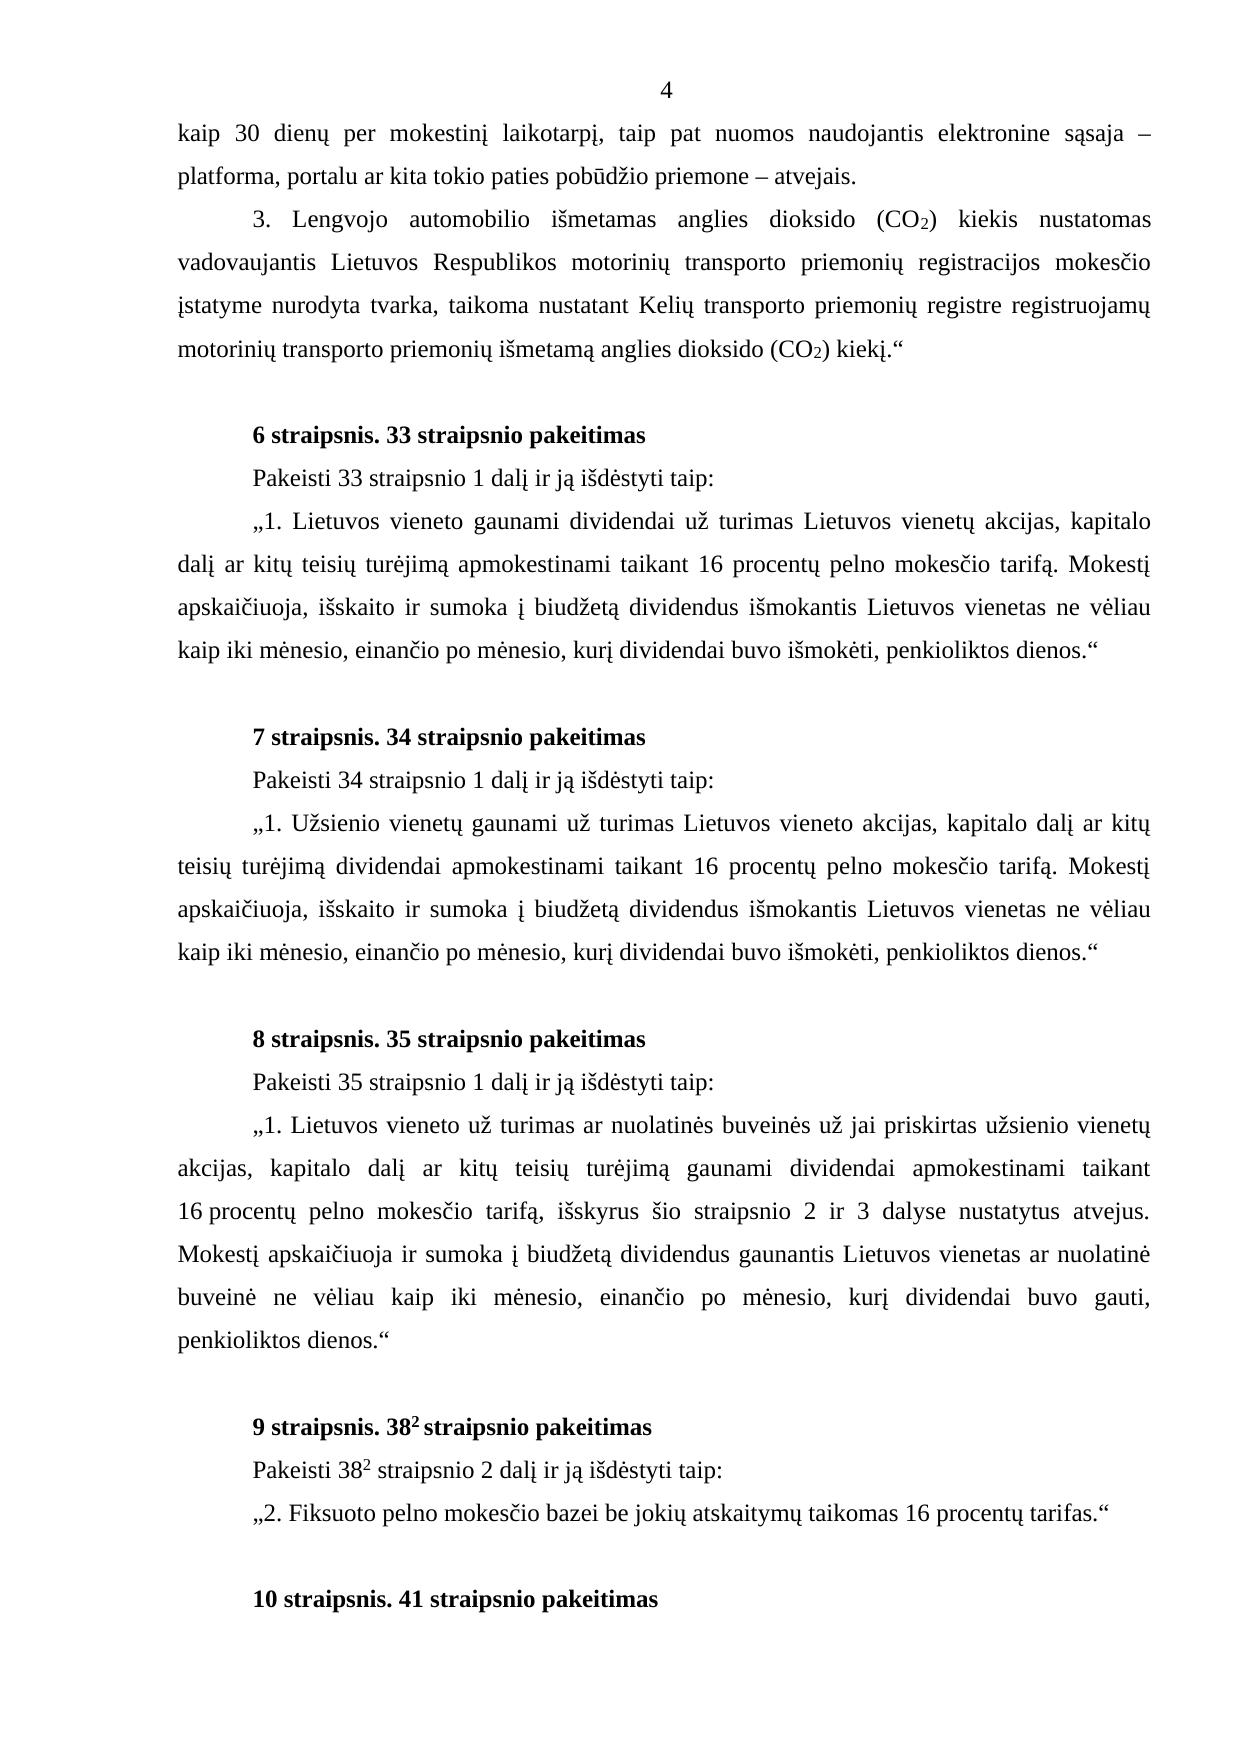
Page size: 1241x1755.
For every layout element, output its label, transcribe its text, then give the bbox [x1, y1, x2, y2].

text Pakeisti 35 straipsnio 1 dalį ir ją išdėstyti taip: [177, 1067, 1152, 1096]
text „1. Lietuvos vieneto už turimas ar nuolatinės buveinės už jai priskirtas užsienio vienetų akcijas, kapitalo dalį ar kitų teisių turėjimą gaunami dividendai apmokestinami taikant 16 procentų pelno mokesčio tarifą, išskyrus šio straipsnio 2 ir 3 dalyse nustatytus atvejus. Mokestį apskaičiuoja ir sumoka į biudžetą dividendus gaunantis Lietuvos vienetas ar nuolatinė buveinė ne vėliau kaip iki mėnesio, einančio po mėnesio, kurį dividendai buvo gauti, penkioliktos dienos.“ [177, 1110, 1152, 1354]
text „2. Fiksuoto pelno mokesčio bazei be jokių atskaitymų taikomas 16 procentų tarifas.“ [177, 1498, 1152, 1527]
text 10 straipsnis. 41 straipsnio pakeitimas [177, 1584, 1152, 1613]
text „1. Lietuvos vieneto gaunami dividendai už turimas Lietuvos vienetų akcijas, kapitalo dalį ar kitų teisių turėjimą apmokestinami taikant 16 procentų pelno mokesčio tarifą. Mokestį apskaičiuoja, išskaito ir sumoka į biudžetą dividendus išmokantis Lietuvos vienetas ne vėliau kaip iki mėnesio, einančio po mėnesio, kurį dividendai buvo išmokėti, penkioliktos dienos.“ [177, 506, 1152, 664]
text 7 straipsnis. 34 straipsnio pakeitimas [177, 722, 1152, 751]
text Pakeisti 34 straipsnio 1 dalį ir ją išdėstyti taip: [177, 765, 1152, 794]
text Pakeisti 33 straipsnio 1 dalį ir ją išdėstyti taip: [177, 463, 1152, 492]
text „1. Užsienio vienetų gaunami už turimas Lietuvos vieneto akcijas, kapitalo dalį ar kitų teisių turėjimą dividendai apmokestinami taikant 16 procentų pelno mokesčio tarifą. Mokestį apskaičiuoja, išskaito ir sumoka į biudžetą dividendus išmokantis Lietuvos vienetas ne vėliau kaip iki mėnesio, einančio po mėnesio, kurį dividendai buvo išmokėti, penkioliktos dienos.“ [177, 808, 1152, 966]
text kaip 30 dienų per mokestinį laikotarpį, taip pat nuomos naudojantis elektronine sąsaja – platforma, portalu ar kita tokio paties pobūdžio priemone – atvejais. [177, 118, 1152, 190]
text 6 straipsnis. 33 straipsnio pakeitimas [177, 420, 1152, 449]
text 8 straipsnis. 35 straipsnio pakeitimas [177, 1024, 1152, 1052]
text 3. Lengvojo automobilio išmetamas anglies dioksido (CO2) kiekis nustatomas vadovaujantis Lietuvos Respublikos motorinių transporto priemonių registracijos mokesčio įstatyme nurodyta tvarka, taikoma nustatant Kelių transporto priemonių registre registruojamų motorinių transporto priemonių išmetamą anglies dioksido (CO2) kiekį.“ [177, 204, 1152, 362]
text Pakeisti 382 straipsnio 2 dalį ir ją išdėstyti taip: [177, 1455, 1152, 1484]
text 9 straipsnis. 382 straipsnio pakeitimas [177, 1412, 1152, 1441]
